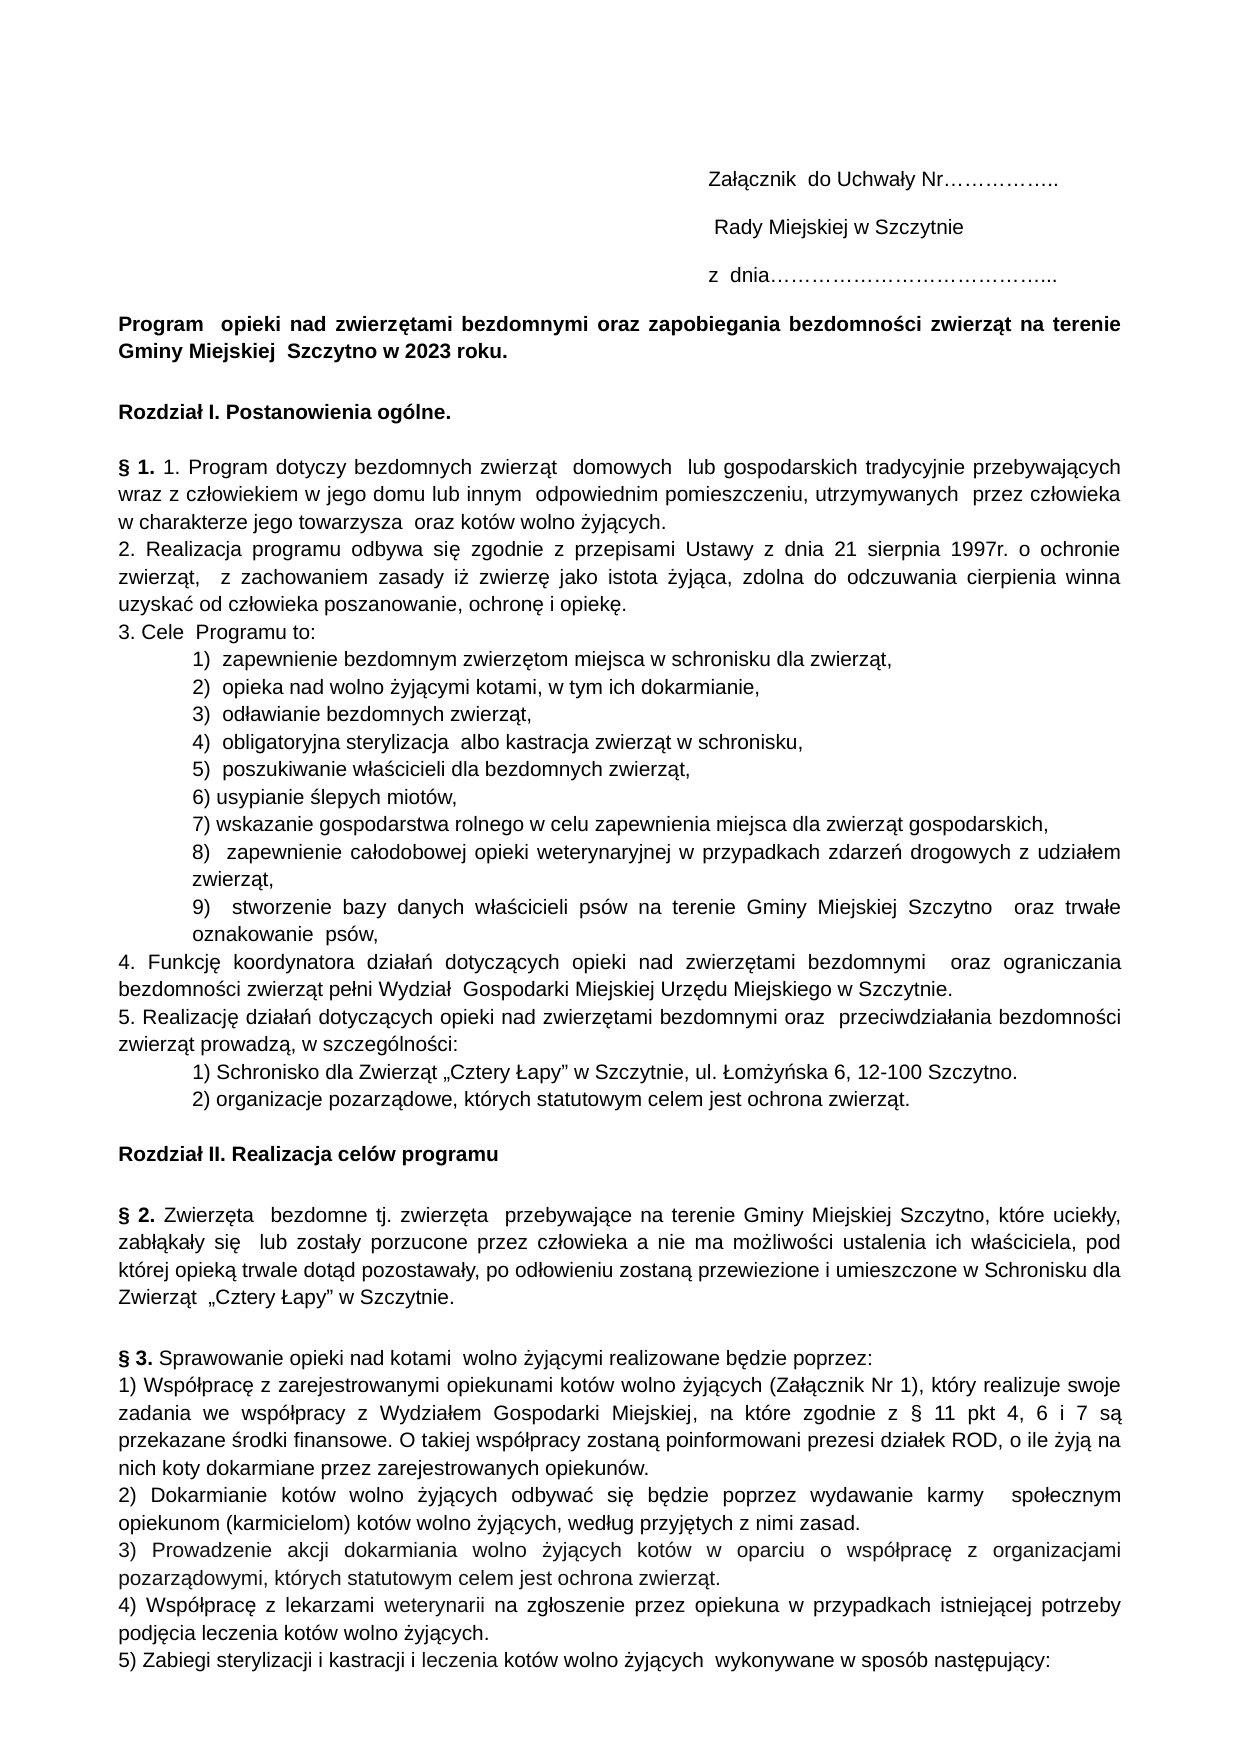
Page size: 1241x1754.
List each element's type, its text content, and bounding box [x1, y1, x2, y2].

text 4) Współpracę z lekarzami weterynarii na zgłoszenie przez opiekuna w przypadkach istniejącej potrzeby podjęcia leczenia kotów wolno żyjących. [118, 1593, 1122, 1644]
text 2. Realizacja programu odbywa się zgodnie z przepisami Ustawy z dnia 21 sierpnia 1997r. o ochronie zwierząt, z zachowaniem zasady iż zwierzę jako istota żyjąca, zdolna do odczuwania cierpienia winna uzyskać od człowieka poszanowanie, ochronę i opiekę. [118, 537, 1122, 616]
text 1) Współpracę z zarejestrowanymi opiekunami kotów wolno żyjących (Załącznik Nr 1), który realizuje swoje zadania we współpracy z Wydziałem Gospodarki Miejskiej, na które zgodnie z § 11 pkt 4, 6 i 7 są przekazane środki finansowe. O takiej współpracy zostaną poinformowani prezesi działek ROD, o ile żyją na nich koty dokarmiane przez zarejestrowanych opiekunów. [118, 1373, 1122, 1479]
text 3) odławianie bezdomnych zwierząt, [118, 702, 1122, 726]
text 6) usypianie ślepych miotów, [118, 784, 1122, 808]
text 8) zapewnienie całodobowej opieki weterynaryjnej w przypadkach zdarzeń drogowych z udziałem zwierząt, [192, 839, 1122, 891]
text § 1. 1. Program dotyczy bezdomnych zwierząt domowych lub gospodarskich tradycyjnie przebywających wraz z człowiekiem w jego domu lub innym odpowiednim pomieszczeniu, utrzymywanych przez człowieka w charakterze jego towarzysza oraz kotów wolno żyjących. [118, 454, 1122, 533]
text Załącznik do Uchwały Nr…………….. [634, 166, 1122, 190]
text 5) Zabiegi sterylizacji i kastracji i leczenia kotów wolno żyjących wykonywane w sposób następujący: [118, 1648, 1122, 1672]
text 1) zapewnienie bezdomnym zwierzętom miejsca w schronisku dla zwierząt, [118, 647, 1122, 671]
text 5. Realizację działań dotyczących opieki nad zwierzętami bezdomnymi oraz przeciwdziałania bezdomności zwierząt prowadzą, w szczególności: [118, 1004, 1122, 1056]
text Rozdział II. Realizacja celów programu [118, 1142, 1122, 1166]
text 2) organizacje pozarządowe, których statutowym celem jest ochrona zwierząt. [118, 1087, 1122, 1111]
text § 2. Zwierzęta bezdomne tj. zwierzęta przebywające na terenie Gminy Miejskiej Szczytno, które uciekły, zabłąkały się lub zostały porzucone przez człowieka a nie ma możliwości ustalenia ich właściciela, pod której opieką trwale dotąd pozostawały, po odłowieniu zostaną przewiezione i umieszczone w Schronisku dla Zwierząt „Cztery Łapy” w Szczytnie. [118, 1202, 1122, 1309]
text Program opieki nad zwierzętami bezdomnymi oraz zapobiegania bezdomności zwierząt na terenie Gminy Miejskiej Szczytno w 2023 roku. [118, 311, 1122, 363]
text 1) Schronisko dla Zwierząt „Cztery Łapy” w Szczytnie, ul. Łomżyńska 6, 12-100 Szczytno. [118, 1059, 1122, 1083]
text 2) Dokarmianie kotów wolno żyjących odbywać się będzie poprzez wydawanie karmy społecznym opiekunom (karmicielom) kotów wolno żyjących, według przyjętych z nimi zasad. [118, 1483, 1122, 1534]
text 5) poszukiwanie właścicieli dla bezdomnych zwierząt, [118, 757, 1122, 781]
text Rady Miejskiej w Szczytnie [634, 215, 1122, 239]
text 3. Cele Programu to: [118, 619, 1122, 643]
text 4) obligatoryjna sterylizacja albo kastracja zwierząt w schronisku, [118, 729, 1122, 753]
text z dnia…………………………………... [634, 263, 1122, 287]
text Rozdział I. Postanowienia ogólne. [118, 399, 1122, 423]
text 9) stworzenie bazy danych właścicieli psów na terenie Gminy Miejskiej Szczytno oraz trwałe oznakowanie psów, [118, 894, 1122, 946]
text 4. Funkcję koordynatora działań dotyczących opieki nad zwierzętami bezdomnymi oraz ograniczania bezdomności zwierząt pełni Wydział Gospodarki Miejskiej Urzędu Miejskiego w Szczytnie. [118, 949, 1122, 1001]
text 3) Prowadzenie akcji dokarmiania wolno żyjących kotów w oparciu o współpracę z organizacjami pozarządowymi, których statutowym celem jest ochrona zwierząt. [118, 1538, 1122, 1589]
text 7) wskazanie gospodarstwa rolnego w celu zapewnienia miejsca dla zwierząt gospodarskich, [118, 812, 1122, 836]
text 2) opieka nad wolno żyjącymi kotami, w tym ich dokarmianie, [118, 674, 1122, 698]
text § 3. Sprawowanie opieki nad kotami wolno żyjącymi realizowane będzie poprzez: [118, 1346, 1122, 1369]
